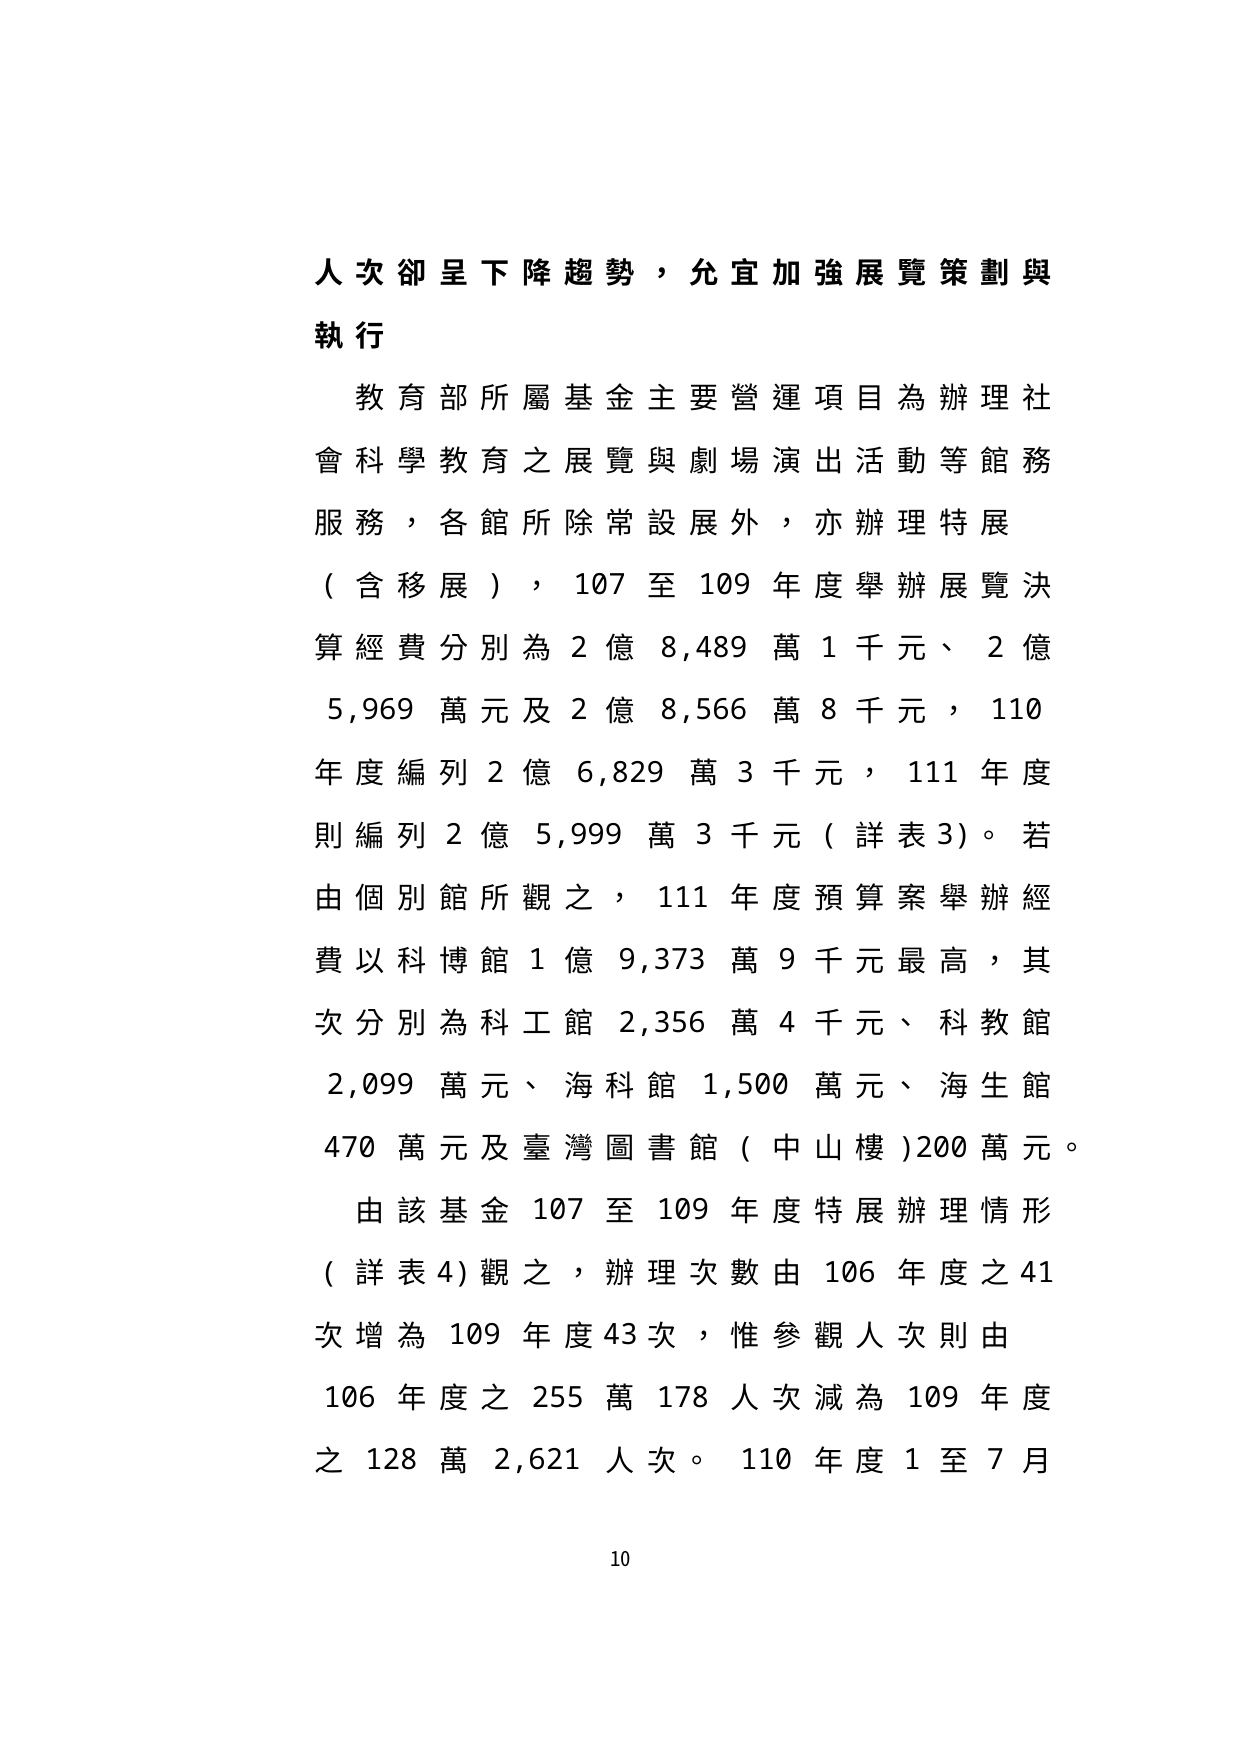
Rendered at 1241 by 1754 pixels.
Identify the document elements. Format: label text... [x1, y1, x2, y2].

text 教育部所屬基金主要營運項目為辦理社會科學教育之展覽與劇場演出活動等館務服務，各館所除常設展外，亦辦理特展(含移展)，107至109年度舉辦展覽決算經費分別為2億8,489萬1千元、2億5,969萬元及2億8,566萬8千元，110年度編列2億6,829萬3千元，111年度則編列2億5,999萬3千元(詳表3)。若由個別館所觀之，111年度預算案舉辦經費以科博館1億9,373萬9千元最高，其次分別為科工館2,356萬4千元、科教館2,099萬元、海科館1,500萬元、海生館470萬元及臺灣圖書館(中山樓)200萬元。 [271, 354, 1058, 1167]
text 人次卻呈下降趨勢，允宜加強展覽策劃與執行 [242, 229, 1058, 354]
text 由該基金107至109年度特展辦理情形(詳表4)觀之，辦理次數由106年度之41次增為109年度43次，惟參觀人次則由106年度之255萬178人次減為109年度之128萬2,621人次。110年度1至7月辦理27次，參觀人次為75萬5,111人次。各館所允宜妥善利用展館設施及館藏特色，強化展覽之策劃，自策特展、運用館際合作辦理移展或引進外部收費特展，以提升參觀人次及服務收入。 [271, 1167, 1058, 1479]
